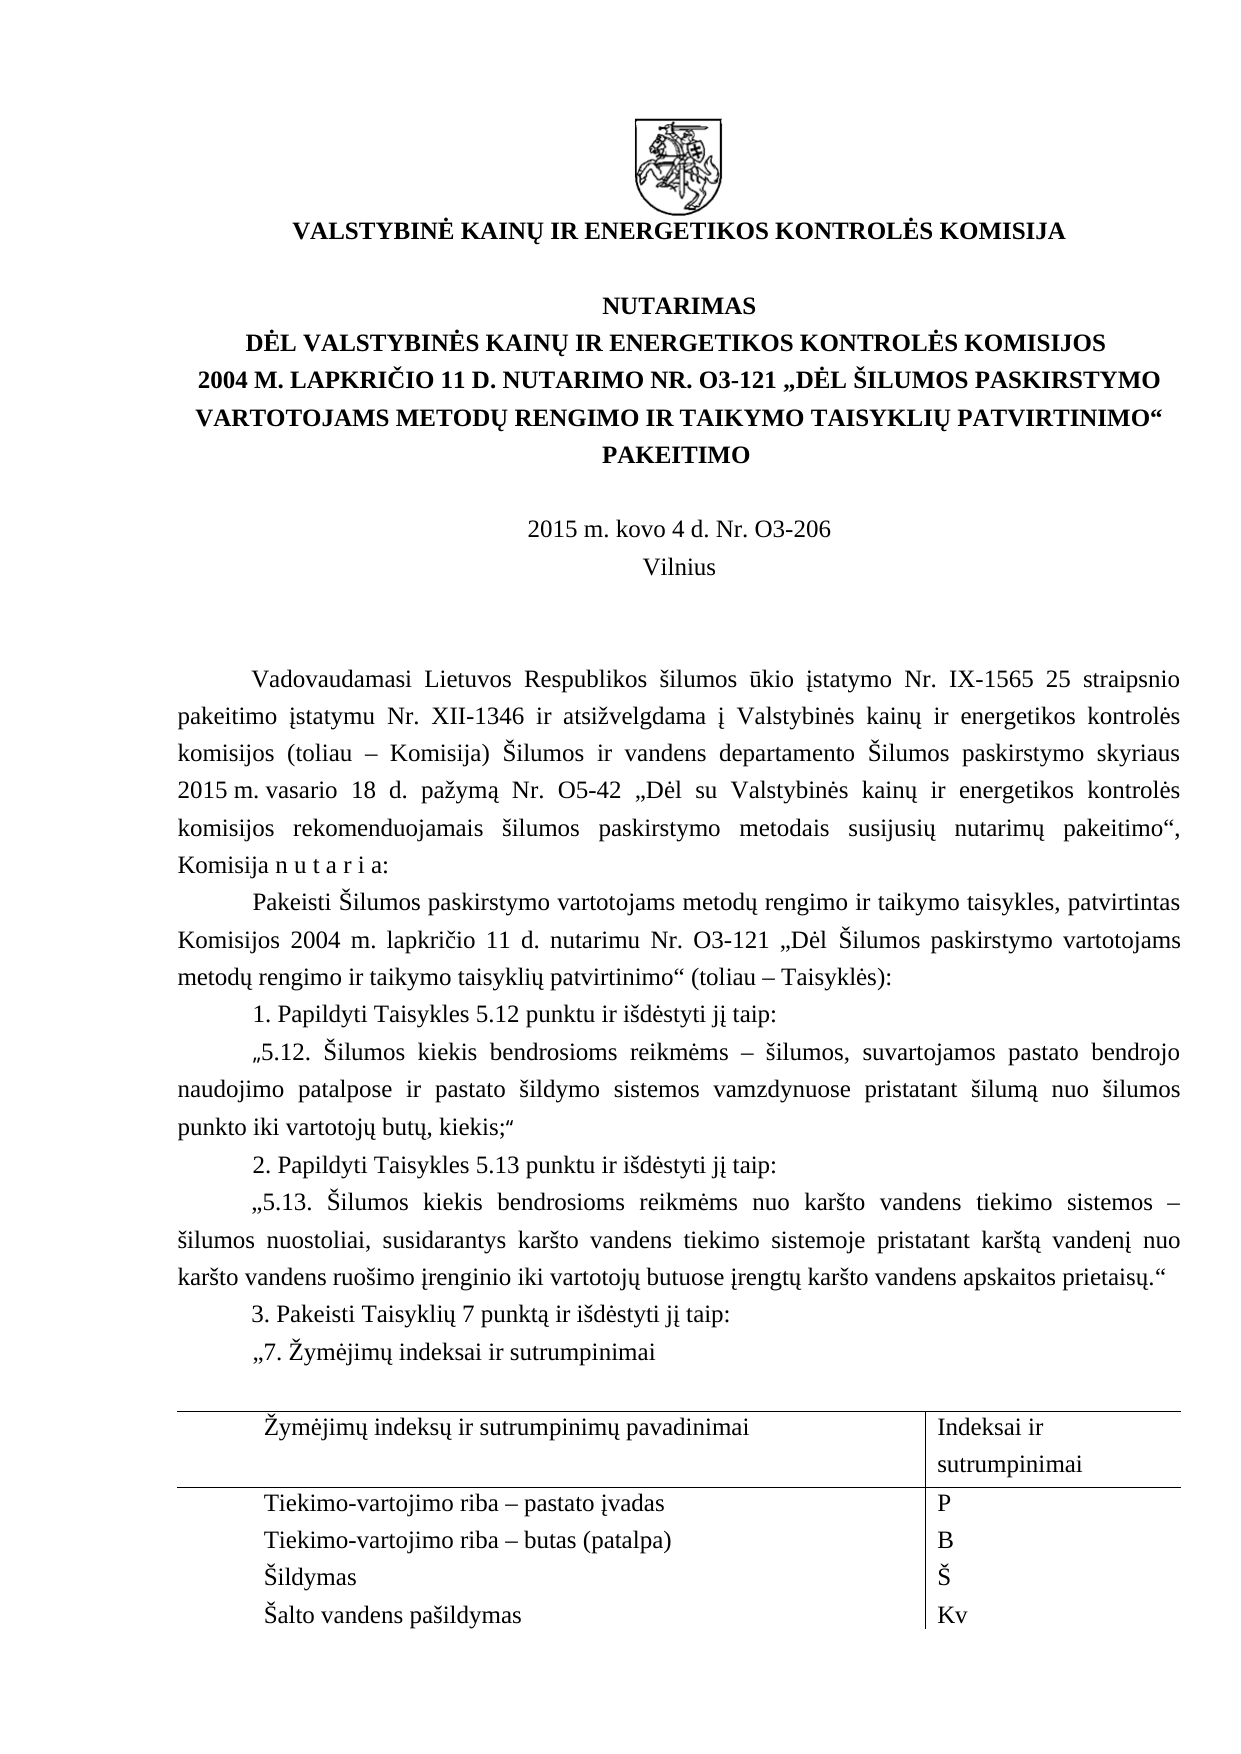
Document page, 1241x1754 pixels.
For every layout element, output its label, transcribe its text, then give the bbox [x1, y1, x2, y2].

text 2004 M. lapkričio 11 D. NUTARIMO NR. O3-121 „DĖL ŠILUMOS PASKIRSTYMO VARTOTOJAMS METODŲ RENGIMO IR TAIKYMO TAISYKLIŲ PATVIRTINIMO“ PAKEITIMO [177, 365, 1181, 469]
table_cell Š [926, 1563, 1181, 1600]
text 3. Pakeisti Taisyklių 7 punktą ir išdėstyti jį taip: [177, 1299, 1181, 1328]
table_cell Tiekimo-vartojimo riba – pastato įvadas [177, 1488, 925, 1525]
table_cell Šildymas [177, 1563, 925, 1600]
text Pakeisti Šilumos paskirstymo vartotojams metodų rengimo ir taikymo taisykles, patvirtintas Komisijos 2004 m. lapkričio 11 d. nutarimu Nr. O3-121 „Dėl Šilumos paskirstymo vartotojams metodų rengimo ir taikymo taisyklių patvirtinimo“ (toliau – Taisyklės): [177, 887, 1181, 991]
text NUTARIMAS [177, 291, 1181, 319]
table_header Indeksai ir sutrumpinimai [926, 1412, 1181, 1487]
text Vadovaudamasi Lietuvos Respublikos šilumos ūkio įstatymo Nr. IX-1565 25 straipsnio pakeitimo įstatymu Nr. XII-1346 ir atsižvelgdama į Valstybinės kainų ir energetikos kontrolės komisijos (toliau – Komisija) Šilumos ir vandens departamento Šilumos paskirstymo skyriaus 2015 m. vasario 18 d. pažymą Nr. O5-42 „Dėl su Valstybinės kainų ir energetikos kontrolės komisijos rekomenduojamais šilumos paskirstymo metodais susijusių nutarimų pakeitimo“, Komisija n u t a r i a: [177, 664, 1181, 879]
table_cell Šalto vandens pašildymas [177, 1600, 925, 1628]
text „5.12. Šilumos kiekis bendrosioms reikmėms – šilumos, suvartojamos pastato bendrojo naudojimo patalpose ir pastato šildymo sistemos vamzdynuose pristatant šilumą nuo šilumos punkto iki vartotojų butų, kiekis;“ [177, 1037, 1181, 1141]
text „5.13. Šilumos kiekis bendrosioms reikmėms nuo karšto vandens tiekimo sistemos – šilumos nuostoliai, susidarantys karšto vandens tiekimo sistemoje pristatant karštą vandenį nuo karšto vandens ruošimo įrenginio iki vartotojų butuose įrengtų karšto vandens apskaitos prietaisų.“ [177, 1187, 1181, 1291]
text 1. Papildyti Taisykles 5.12 punktu ir išdėstyti jį taip: [177, 999, 1181, 1028]
table_header Žymėjimų indeksų ir sutrumpinimų pavadinimai [177, 1412, 925, 1487]
text vALSTYBINĖ KAINŲ IR ENERGETIKOS KONTROLĖS KOMISIJA [177, 216, 1181, 245]
table_cell Kv [926, 1600, 1181, 1628]
text „7. Žymėjimų indeksai ir sutrumpinimai [177, 1337, 1181, 1365]
table_cell B [926, 1525, 1181, 1562]
table_cell Tiekimo-vartojimo riba – butas (patalpa) [177, 1525, 925, 1562]
text DĖL VALSTYBINĖS KAINŲ IR ENERGETIKOS KONTROLĖS KOMISIJOS [177, 328, 1181, 357]
text 2015 m. kovo 4 d. Nr. O3-206 [177, 514, 1181, 543]
table_cell P [926, 1488, 1181, 1525]
text Vilnius [177, 552, 1181, 581]
text 2. Papildyti Taisykles 5.13 punktu ir išdėstyti jį taip: [177, 1150, 1181, 1179]
